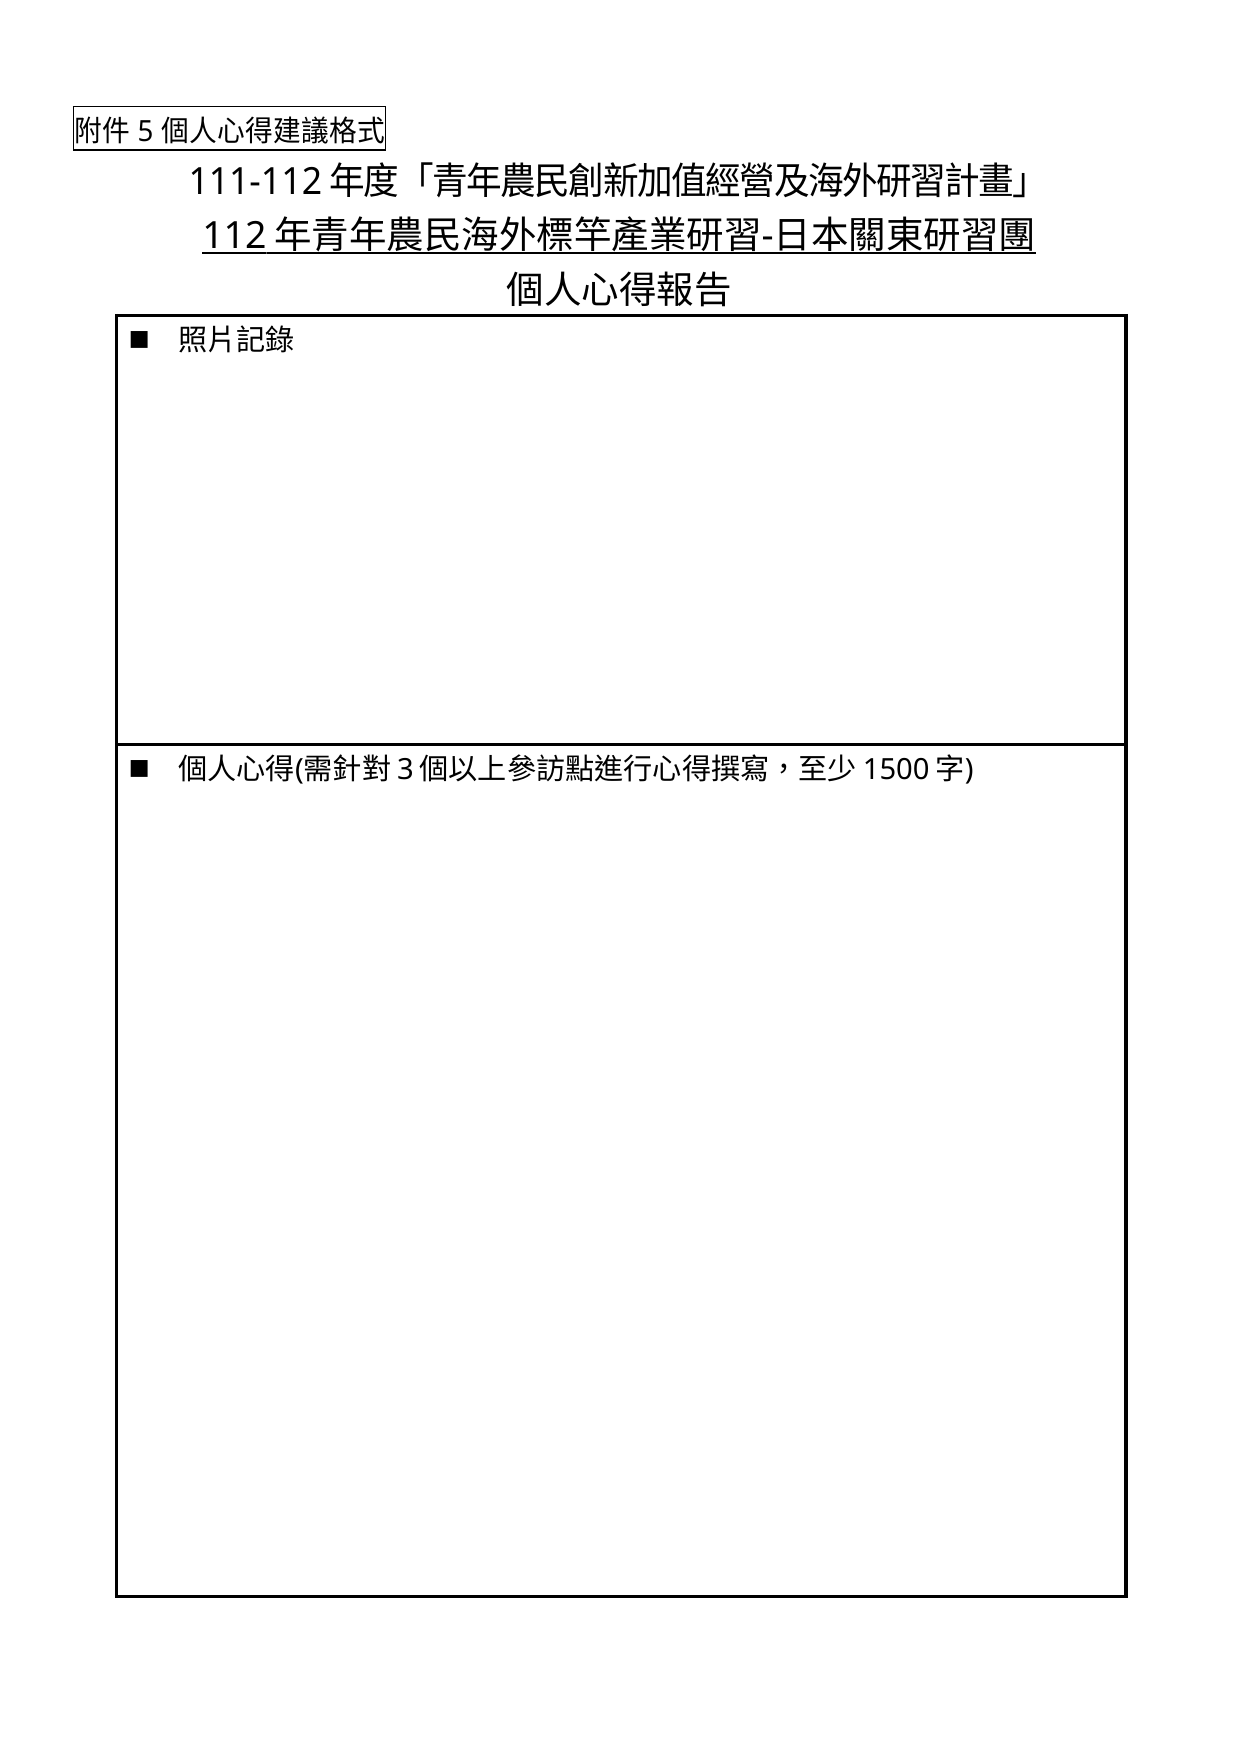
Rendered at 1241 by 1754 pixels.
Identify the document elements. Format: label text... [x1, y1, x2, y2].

text 112年青年農民海外標竿產業研習-日本關東研習團 [73, 205, 1165, 259]
subtitle 附件 5 個人心得建議格式 [74, 107, 385, 149]
subtitle [386, 106, 1165, 151]
text 個人心得報告 [73, 259, 1165, 314]
table_cell 個人心得(需針對3個以上參訪點進行心得撰寫，至少1500字) [118, 746, 1124, 1595]
text 111-112年度「青年農民創新加值經營及海外研習計畫」 [73, 151, 1165, 205]
table_header 照片記錄 [118, 317, 1124, 742]
